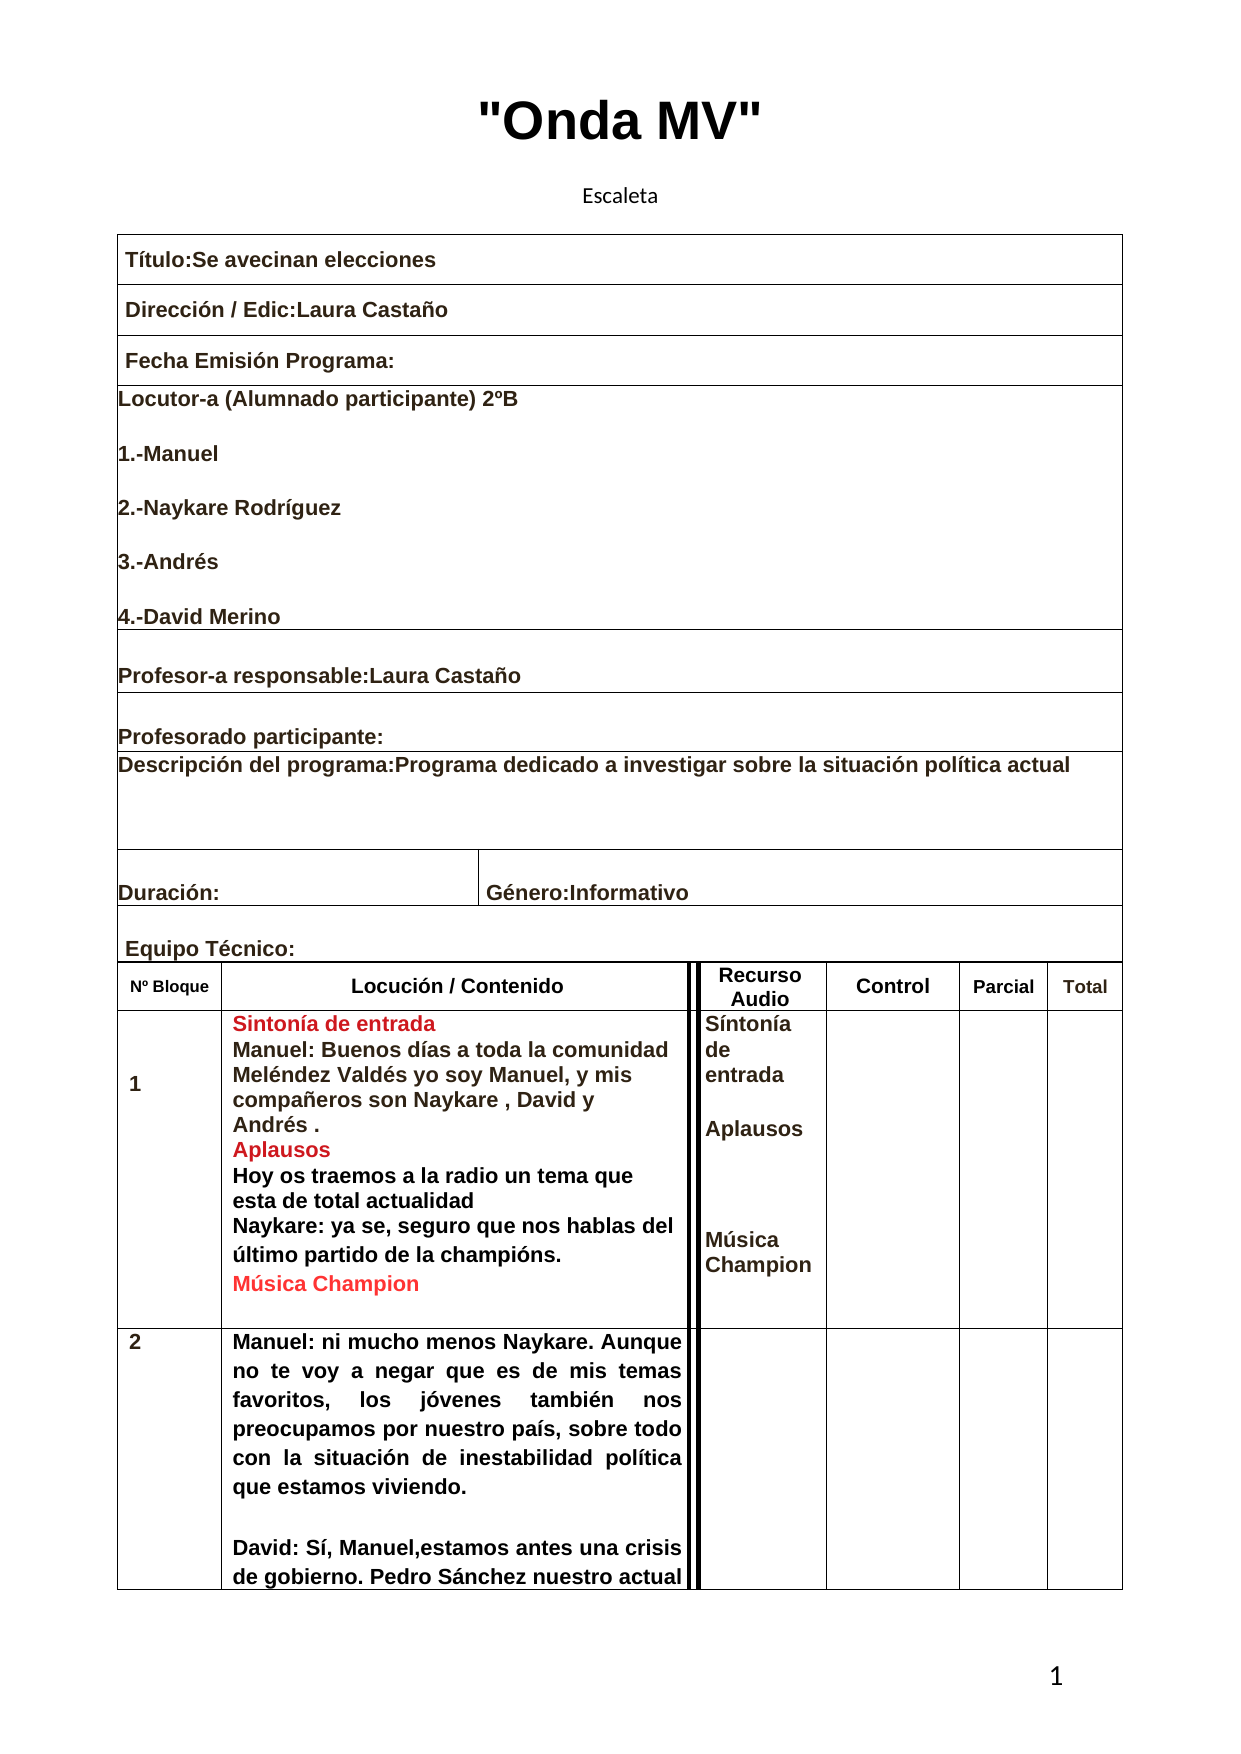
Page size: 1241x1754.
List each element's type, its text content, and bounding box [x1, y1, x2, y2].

table_cell Síntonía de entrada Aplausos Música Champion [701, 1011, 826, 1328]
table_cell [960, 1011, 1047, 1328]
text "Onda MV" [177, 89, 1063, 151]
table_cell Recurso Audio [701, 963, 826, 1010]
table_cell Descripción del programa:Programa dedicado a investigar sobre la situación política actual [118, 752, 1122, 849]
table_cell Duración: [118, 850, 478, 905]
table_cell Total [1048, 963, 1122, 1010]
table_cell Locutor-a (Alumnado participante) 2ºB 1.-Manuel 2.-Naykare Rodríguez 3.-Andrés 4.-David Merino [118, 386, 1122, 629]
table_cell [960, 1329, 1047, 1589]
table_cell [827, 1011, 959, 1328]
table_cell 1 [118, 1011, 221, 1328]
table_cell [1048, 1011, 1122, 1328]
table_cell Profesorado participante: [118, 693, 1122, 751]
table_cell Profesor-a responsable:Laura Castaño [118, 630, 1122, 692]
table_cell Dirección / Edic:Laura Castaño [118, 285, 1122, 335]
table_cell Control [827, 963, 959, 1010]
table_cell [701, 1329, 826, 1589]
table_cell Nº Bloque [118, 963, 221, 1010]
table_cell Locución / Contenido [222, 963, 687, 1010]
table_cell Equipo Técnico: [118, 906, 1122, 961]
table_cell Sintonía de entrada Manuel: Buenos días a toda la comunidad Meléndez Valdés yo soy Manuel, y mis compañeros son Naykare , David y Andrés . Aplausos Hoy os traemos a la radio un tema que esta de total actualidad Naykare: ya se, seguro que nos hablas del último partido de la champións. Música Champion [222, 1011, 687, 1328]
table_cell Manuel: ni mucho menos Naykare. Aunque no te voy a negar que es de mis temas favoritos, los jóvenes también nos preocupamos por nuestro país, sobre todo con la situación de inestabilidad política que estamos viviendo. David: Sí, Manuel,estamos antes una crisis de gobierno. Pedro Sánchez nuestro actual [222, 1329, 687, 1589]
table_cell [827, 1329, 959, 1589]
table_cell Género:Informativo [479, 850, 1122, 905]
table_cell Fecha Emisión Programa: [118, 336, 1122, 385]
text Escaleta [177, 181, 1063, 209]
table_cell 2 [118, 1329, 221, 1589]
table_header Título:Se avecinan elecciones [118, 235, 1122, 284]
table_cell [1048, 1329, 1122, 1589]
table_cell Parcial [960, 963, 1047, 1010]
